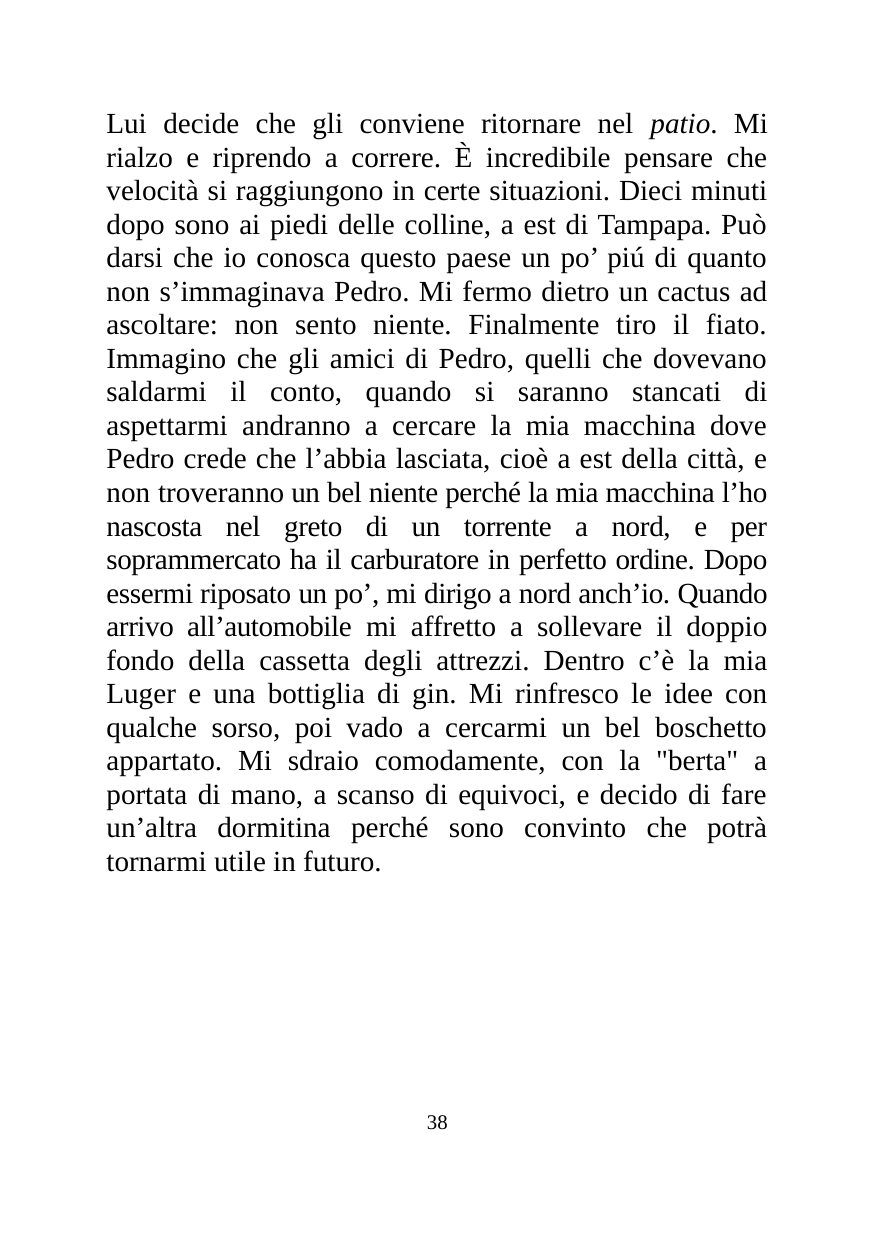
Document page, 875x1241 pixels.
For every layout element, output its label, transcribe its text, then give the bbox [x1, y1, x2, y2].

text Lui decide che gli conviene ritornare nel patio. Mi rialzo e riprendo a correre. È incredibile pensare che velocità si raggiungono in certe situazioni. Dieci minuti dopo sono ai piedi delle colline, a est di Tampapa. Può darsi che io conosca questo paese un po’ piú di quanto non s’immaginava Pedro. Mi fermo dietro un cactus ad ascoltare: non sento niente. Finalmente tiro il fiato. Immagino che gli amici di Pedro, quelli che dovevano saldarmi il conto, quando si saranno stancati di aspettarmi andranno a cercare la mia macchina dove Pedro crede che l’abbia lasciata, cioè a est della città, e non troveranno un bel niente perché la mia macchina l’ho nascosta nel greto di un torrente a nord, e per soprammercato ha il carburatore in perfetto ordine. Dopo essermi riposato un po’, mi dirigo a nord anch’io. Quando arrivo all’automobile mi affretto a sollevare il doppio fondo della cassetta degli attrezzi. Dentro c’è la mia Luger e una bottiglia di gin. Mi rinfresco le idee con qualche sorso, poi vado a cercarmi un bel boschetto appartato. Mi sdraio comodamente, con la "berta" a portata di mano, a scanso di equivoci, e decido di fare un’altra dormitina perché sono convinto che potrà tornarmi utile in futuro. [106, 106, 768, 878]
